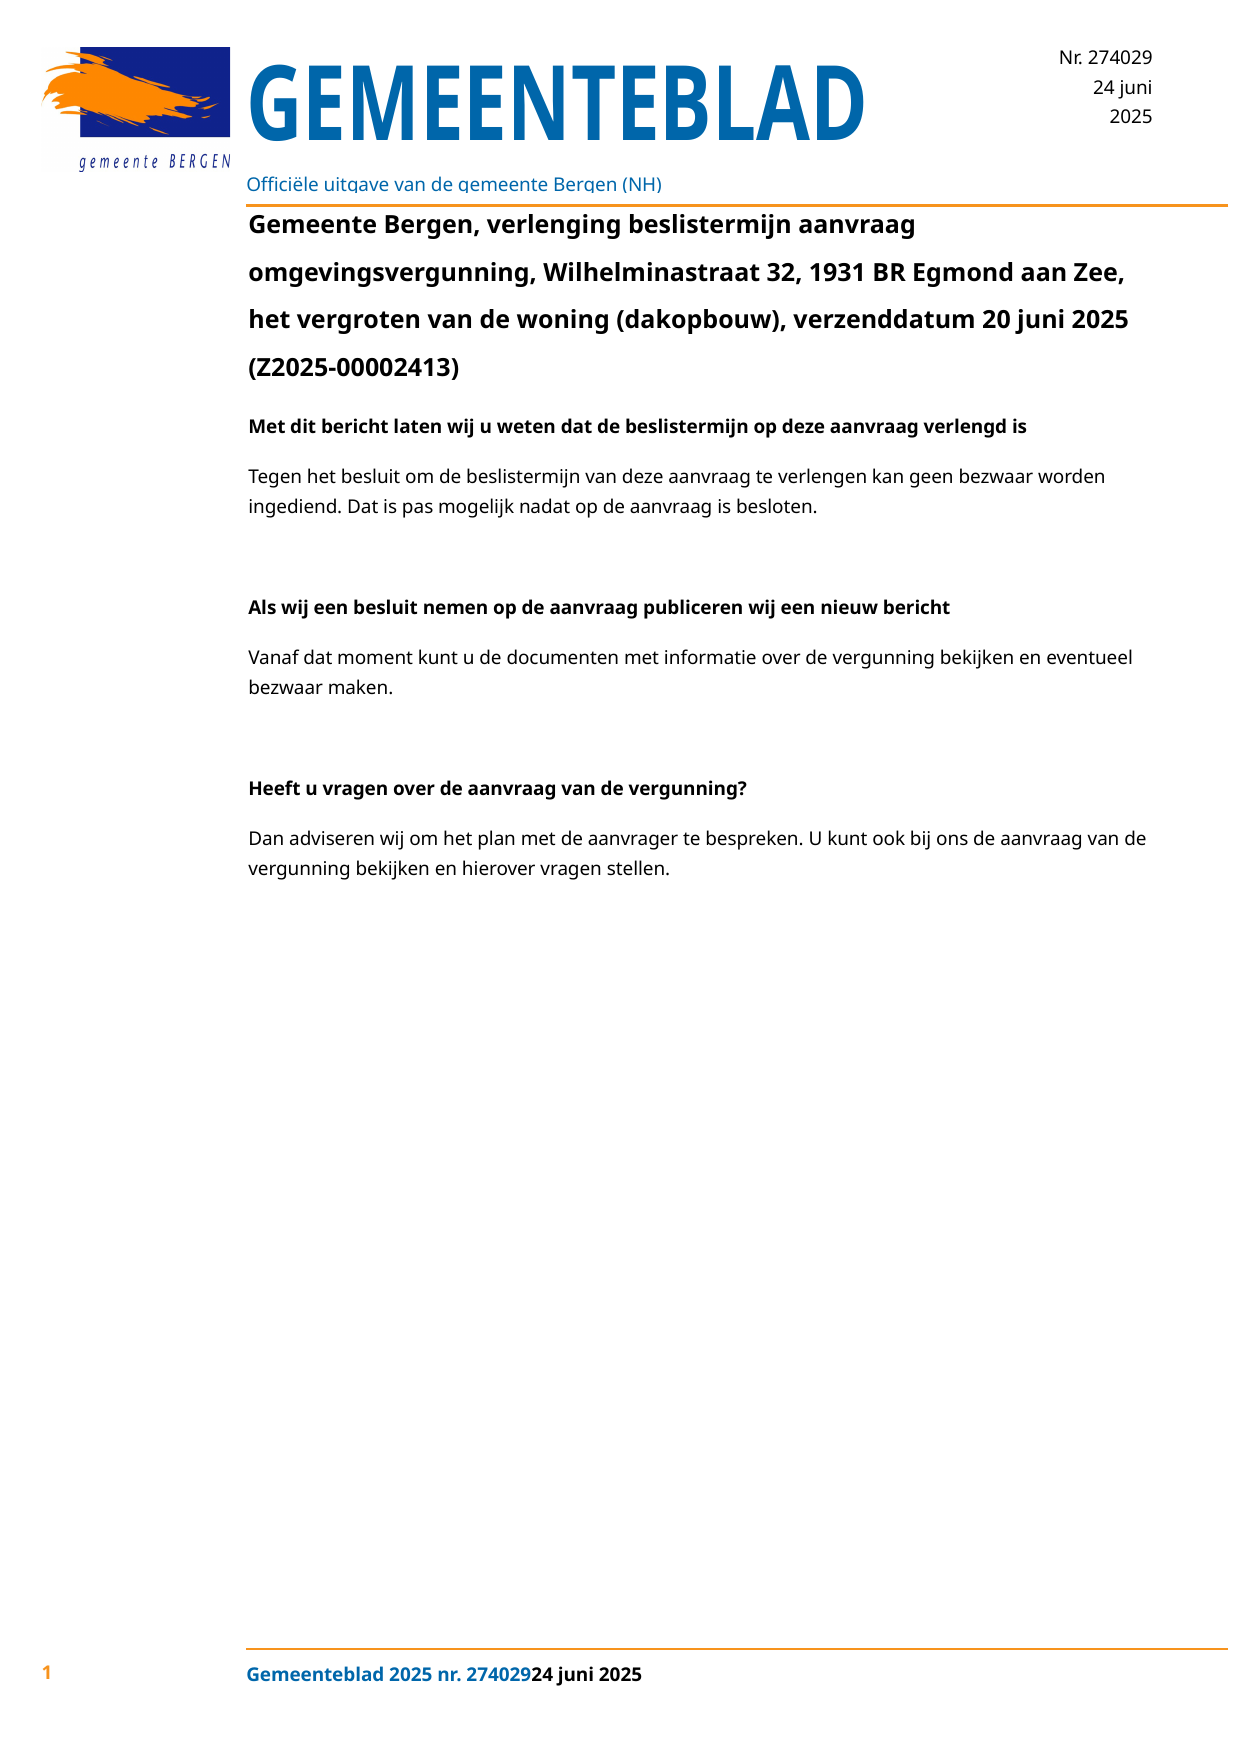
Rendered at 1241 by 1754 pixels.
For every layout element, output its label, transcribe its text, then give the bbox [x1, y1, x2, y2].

text Als wij een besluit nemen op de aanvraag publiceren wij een nieuw bericht [248, 594, 1152, 620]
picture [41, 47, 231, 172]
text Met dit bericht laten wij u weten dat de beslistermijn op deze aanvraag verlengd is [248, 413, 1152, 439]
text Tegen het besluit om de beslistermijn van deze aanvraag te verlengen kan geen bezwaar worden ingediend. Dat is pas mogelijk nadat op de aanvraag is besloten. [248, 463, 1152, 519]
text Dan adviseren wij om het plan met de aanvrager te bespreken. U kunt ook bij ons de aanvraag van de vergunning bekijken en hierover vragen stellen. [248, 825, 1152, 881]
text Vanaf dat moment kunt u de documenten met informatie over de vergunning bekijken en eventueel bezwaar maken. [248, 644, 1152, 700]
text Heeft u vragen over de aanvraag van de vergunning? [248, 775, 1152, 801]
text Gemeente Bergen, verlenging beslistermijn aanvraag omgevingsvergunning, Wilhelminastraat 32, 1931 BR Egmond aan Zee, het vergroten van de woning (dakopbouw), verzenddatum 20 juni 2025 (Z2025-00002413) [248, 207, 1152, 384]
